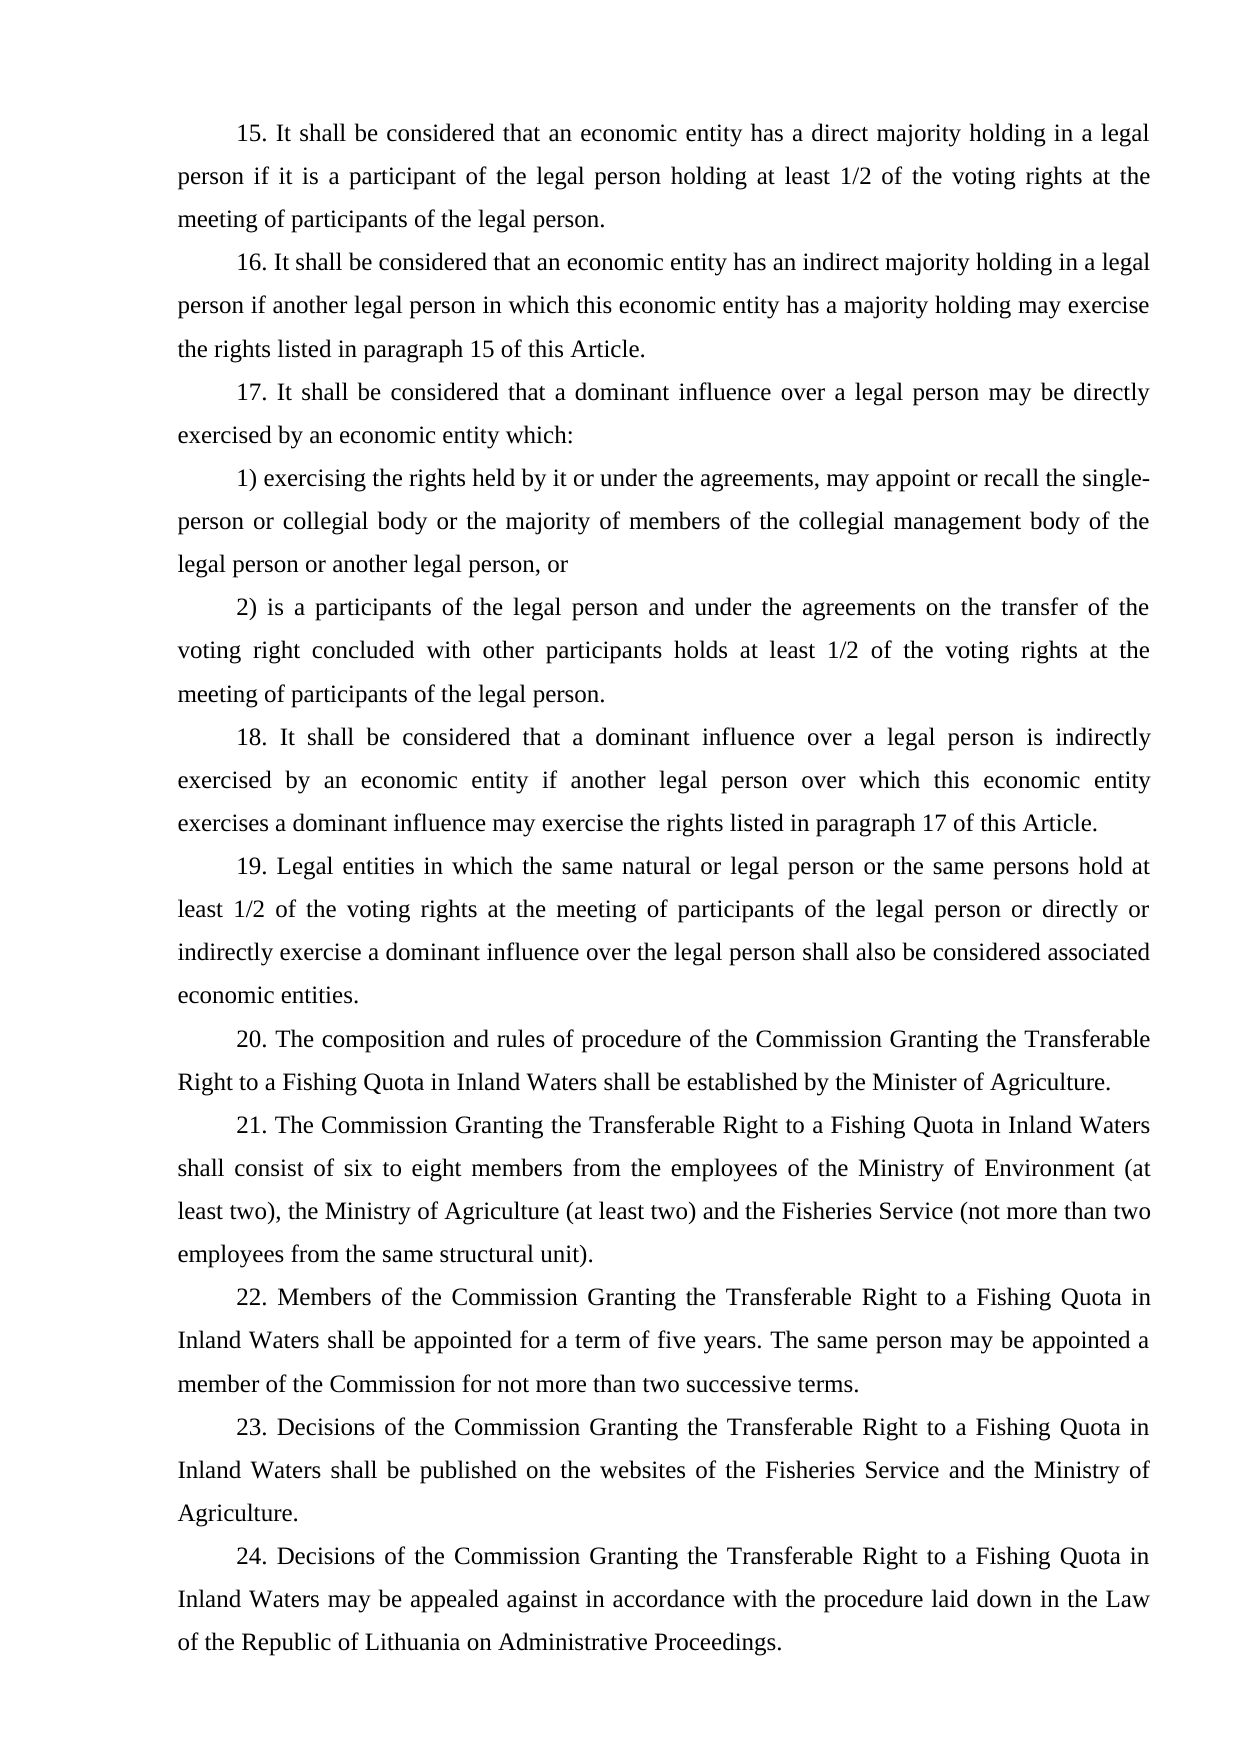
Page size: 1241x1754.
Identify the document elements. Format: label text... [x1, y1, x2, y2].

text 2) is a participants of the legal person and under the agreements on the transfer of the voting right concluded with other participants holds at least 1/2 of the voting rights at the meeting of participants of the legal person. [177, 592, 1152, 707]
text 17. It shall be considered that a dominant influence over a legal person may be directly exercised by an economic entity which: [177, 377, 1152, 449]
text 19. Legal entities in which the same natural or legal person or the same persons hold at least 1/2 of the voting rights at the meeting of participants of the legal person or directly or indirectly exercise a dominant influence over the legal person shall also be considered associated economic entities. [177, 851, 1152, 1009]
text 1) exercising the rights held by it or under the agreements, may appoint or recall the single-person or collegial body or the majority of members of the collegial management body of the legal person or another legal person, or [177, 463, 1152, 578]
text 16. It shall be considered that an economic entity has an indirect majority holding in a legal person if another legal person in which this economic entity has a majority holding may exercise the rights listed in paragraph 15 of this Article. [177, 247, 1152, 362]
text 24. Decisions of the Commission Granting the Transferable Right to a Fishing Quota in Inland Waters may be appealed against in accordance with the procedure laid down in the Law of the Republic of Lithuania on Administrative Proceedings. [177, 1541, 1152, 1656]
text 23. Decisions of the Commission Granting the Transferable Right to a Fishing Quota in Inland Waters shall be published on the websites of the Fisheries Service and the Ministry of Agriculture. [177, 1412, 1152, 1527]
text 21. The Commission Granting the Transferable Right to a Fishing Quota in Inland Waters shall consist of six to eight members from the employees of the Ministry of Environment (at least two), the Ministry of Agriculture (at least two) and the Fisheries Service (not more than two employees from the same structural unit). [177, 1110, 1152, 1268]
text 22. Members of the Commission Granting the Transferable Right to a Fishing Quota in Inland Waters shall be appointed for a term of five years. The same person may be appointed a member of the Commission for not more than two successive terms. [177, 1282, 1152, 1397]
text 20. The composition and rules of procedure of the Commission Granting the Transferable Right to a Fishing Quota in Inland Waters shall be established by the Minister of Agriculture. [177, 1024, 1152, 1096]
text 18. It shall be considered that a dominant influence over a legal person is indirectly exercised by an economic entity if another legal person over which this economic entity exercises a dominant influence may exercise the rights listed in paragraph 17 of this Article. [177, 722, 1152, 837]
text 15. It shall be considered that an economic entity has a direct majority holding in a legal person if it is a participant of the legal person holding at least 1/2 of the voting rights at the meeting of participants of the legal person. [177, 118, 1152, 233]
